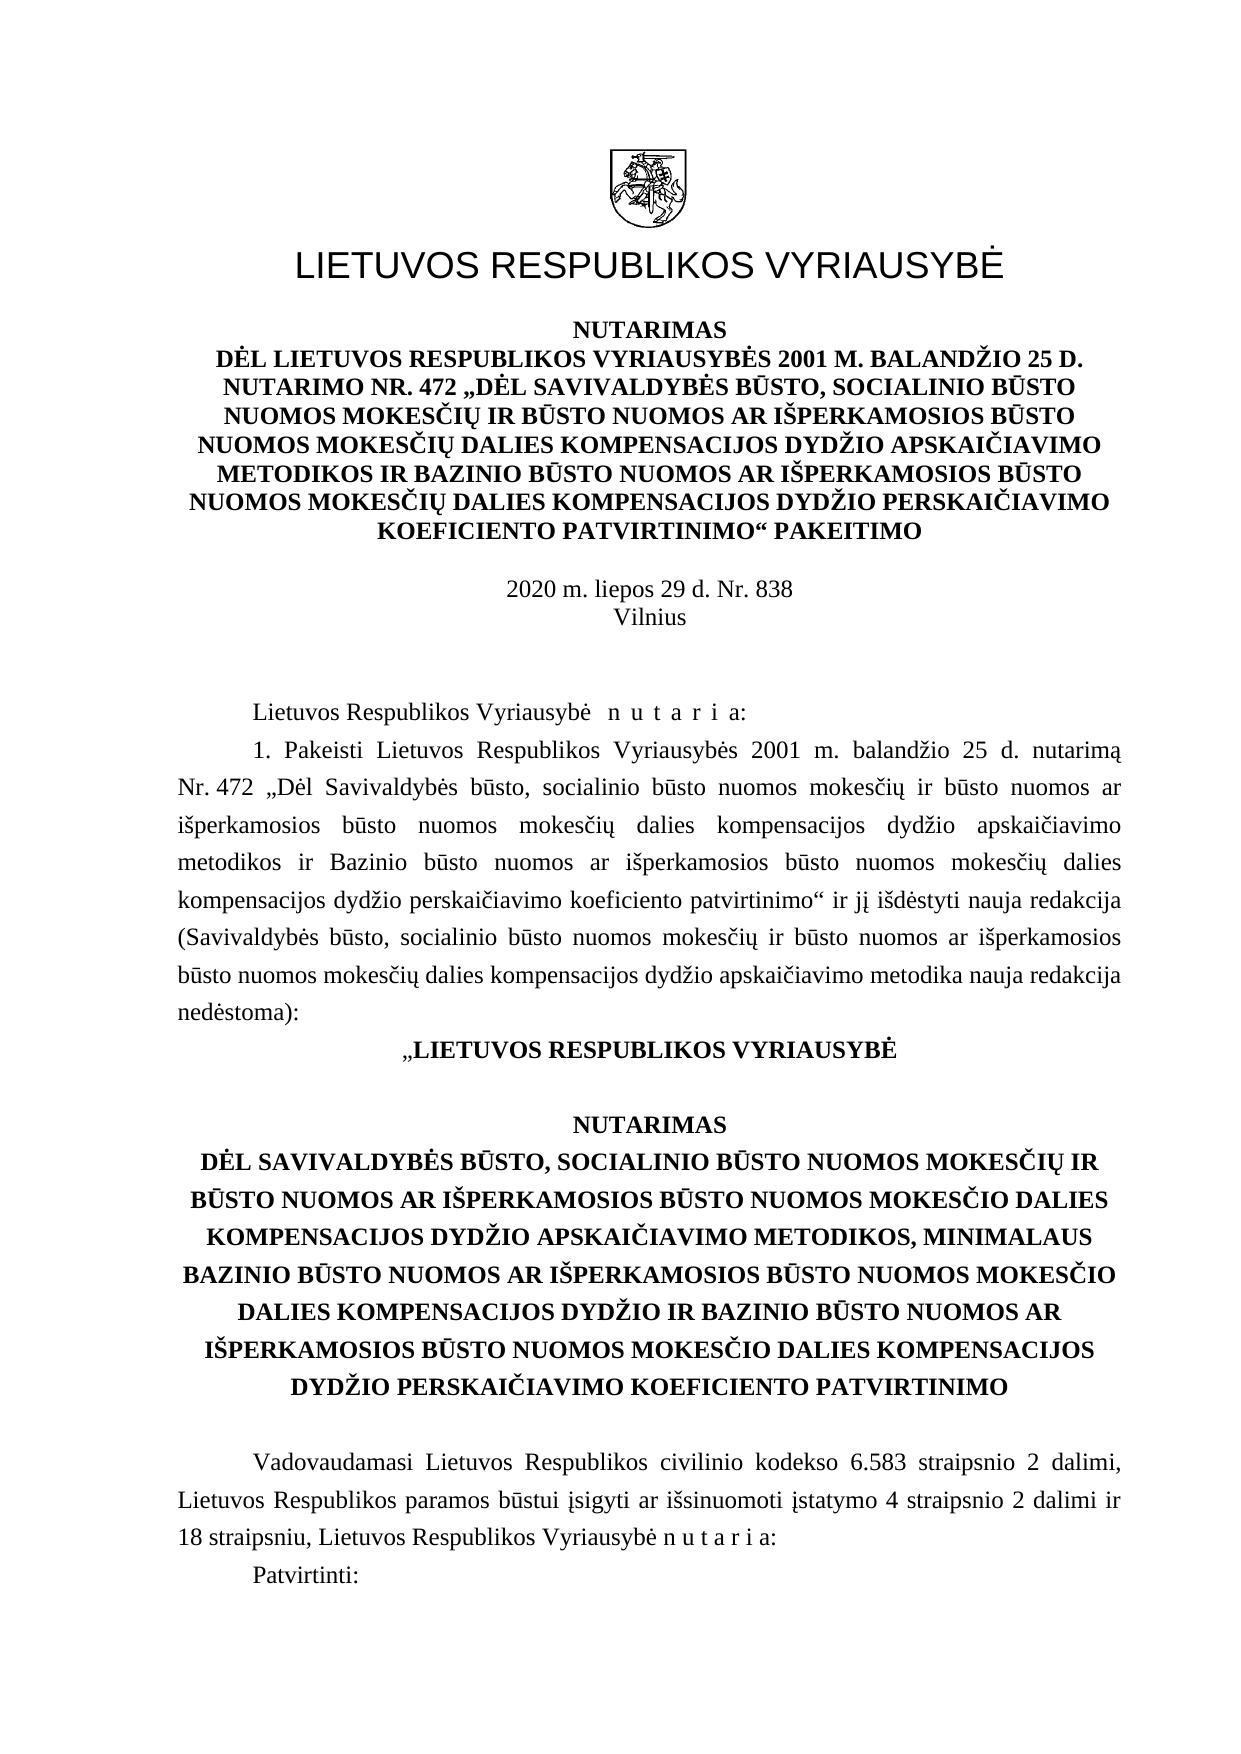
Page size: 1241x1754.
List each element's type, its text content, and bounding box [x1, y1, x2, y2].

text Vadovaudamasi Lietuvos Respublikos civilinio kodekso 6.583 straipsnio 2 dalimi, Lietuvos Respublikos paramos būstui įsigyti ar išsinuomoti įstatymo 4 straipsnio 2 dalimi ir 18 straipsniu, Lietuvos Respublikos Vyriausybė n u t a r i a: [177, 1439, 1122, 1551]
text Vilnius [177, 602, 1122, 631]
text Patvirtinti: [177, 1551, 1122, 1589]
text DĖL LIETUVOS RESPUBLIKOS VYRIAUSYBĖS 2001 M. BALANDŽIO 25 D. NUTARIMO NR. 472 „DĖL SAVIVALDYBĖS BŪSTO, SOCIALINIO BŪSTO NUOMOS MOKESČIŲ IR BŪSTO NUOMOS AR IŠPERKAMOSIOS BŪSTO NUOMOS MOKESČIŲ DALIES KOMPENSACIJOS DYDŽIO APSKAIČIAVIMO METODIKOS IR BAZINIO BŪSTO NUOMOS AR IŠPERKAMOSIOS BŪSTO NUOMOS MOKESČIŲ DALIES KOMPENSACIJOS DYDŽIO PERSKAIČIAVIMO KOEFICIENTO PATVIRTINIMO“ PAKEITIMO [177, 344, 1122, 545]
text DĖL SAVIVALDYBĖS BŪSTO, SOCIALINIO BŪSTO NUOMOS MOKESČIŲ IR BŪSTO NUOMOS AR IŠPERKAMOSIOS BŪSTO NUOMOS MOKESČIO DALIES KOMPENSACIJOS DYDŽIO APSKAIČIAVIMO METODIKOS, MINIMALAUS BAZINIO BŪSTO NUOMOS AR IŠPERKAMOSIOS BŪSTO NUOMOS MOKESČIO DALIES KOMPENSACIJOS DYDŽIO IR BAZINIO BŪSTO NUOMOS AR IŠPERKAMOSIOS BŪSTO NUOMOS MOKESČIO DALIES KOMPENSACIJOS DYDŽIO PERSKAIČIAVIMO KOEFICIENTO PATVIRTINIMO [177, 1139, 1122, 1401]
text Lietuvos Respublikos Vyriausybė nutaria: [177, 689, 1122, 726]
text 1. Pakeisti Lietuvos Respublikos Vyriausybės 2001 m. balandžio 25 d. nutarimą Nr. 472 „Dėl Savivaldybės būsto, socialinio būsto nuomos mokesčių ir būsto nuomos ar išperkamosios būsto nuomos mokesčių dalies kompensacijos dydžio apskaičiavimo metodikos ir Bazinio būsto nuomos ar išperkamosios būsto nuomos mokesčių dalies kompensacijos dydžio perskaičiavimo koeficiento patvirtinimo“ ir jį išdėstyti nauja redakcija (Savivaldybės būsto, socialinio būsto nuomos mokesčių ir būsto nuomos ar išperkamosios būsto nuomos mokesčių dalies kompensacijos dydžio apskaičiavimo metodika nauja redakcija nedėstoma): [177, 726, 1122, 1026]
text „LIETUVOS RESPUBLIKOS VYRIAUSYBĖ [177, 1026, 1122, 1064]
text nutarimas [177, 315, 1122, 344]
text Lietuvos Respublikos Vyriausybė [177, 243, 1122, 286]
text NUTARIMAS [177, 1101, 1122, 1139]
text 2020 m. liepos 29 d. Nr. 838 [177, 574, 1122, 602]
